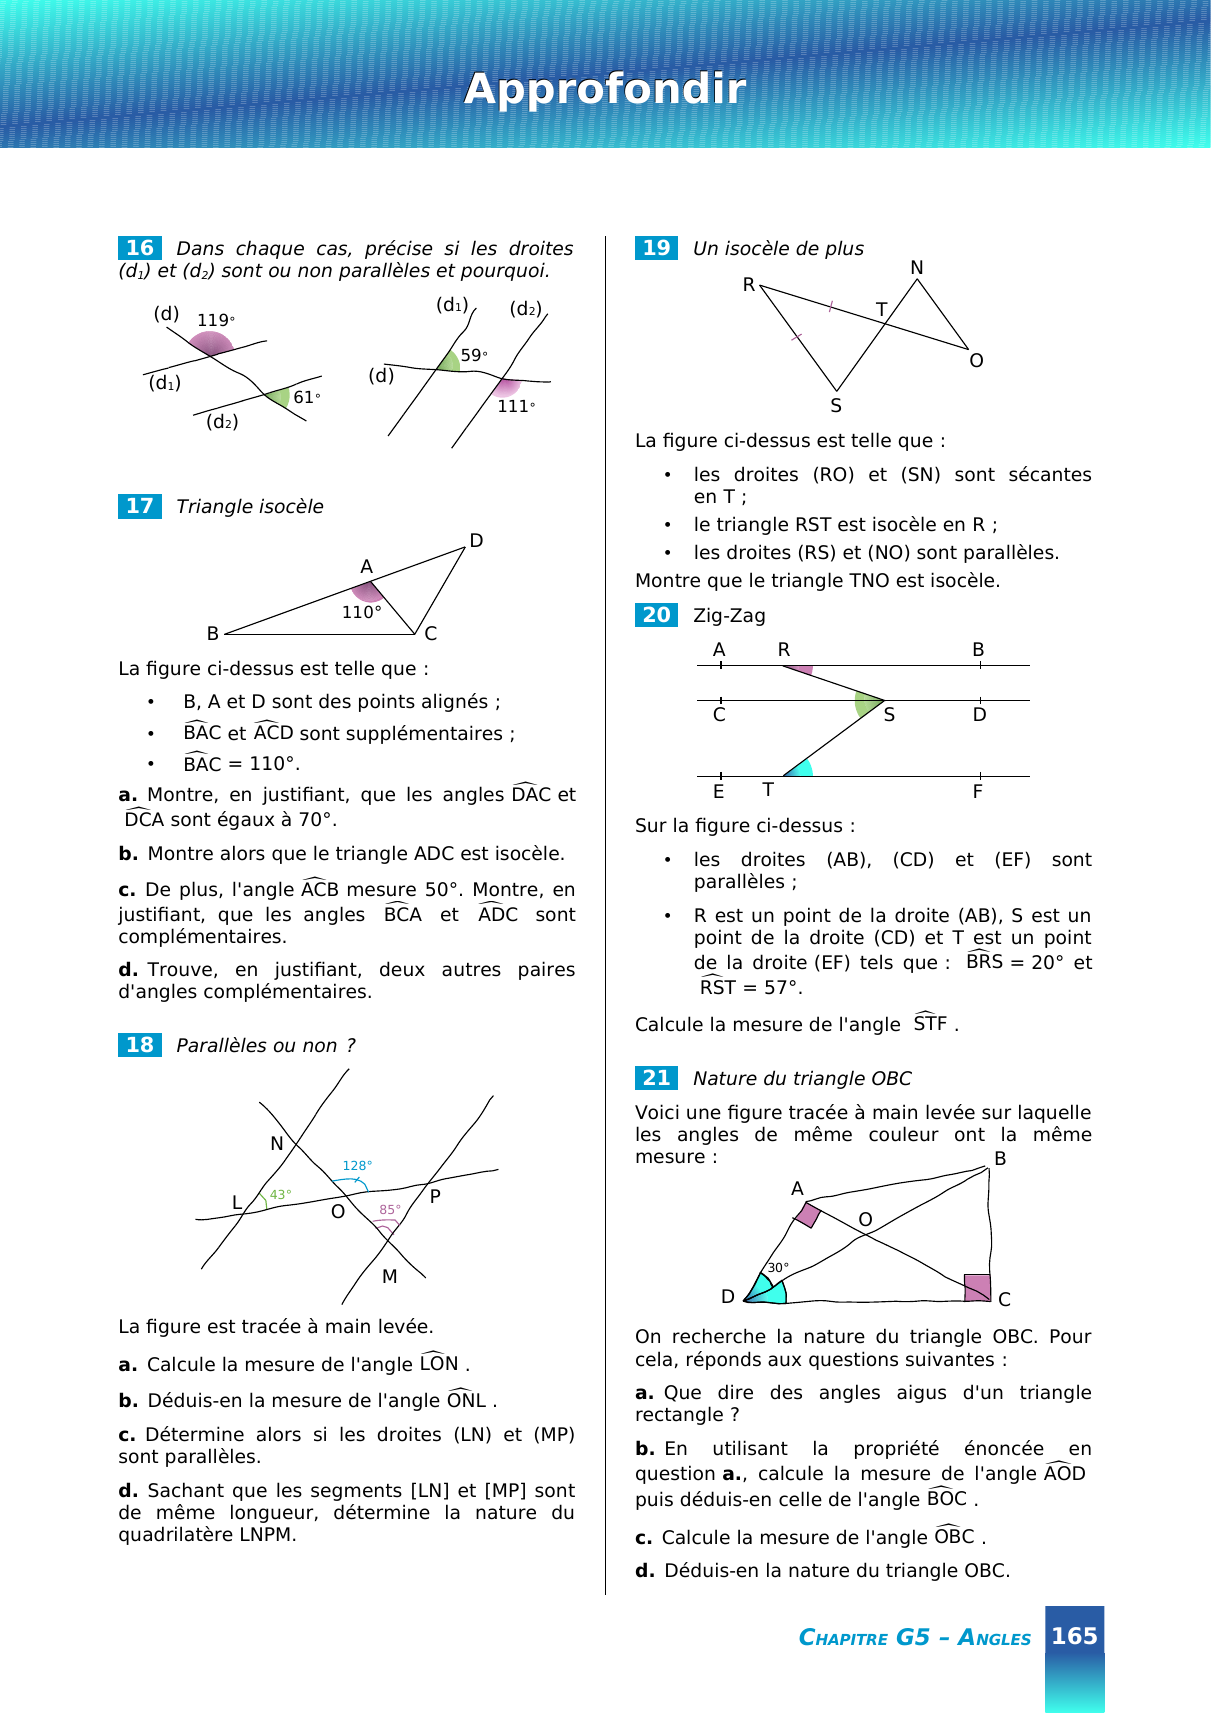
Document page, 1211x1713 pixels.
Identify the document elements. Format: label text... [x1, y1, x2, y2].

text La figure est tracée à main levée. [118, 1316, 576, 1338]
text Voici une figure tracée à main levée sur laquelle les angles de même couleur ont la même mesure : [635, 1102, 1092, 1168]
list Nature du triangle OBC [678, 1066, 1092, 1090]
list Zig-Zag [678, 603, 1092, 627]
list Un isocèle de plus [678, 236, 1092, 260]
list Dans chaque cas, précise si les droites (d1) et (d2) sont ou non parallèles et pourquoi. [118, 236, 576, 282]
list Montre, en justifiant, que les anglesetsont égaux à 70°. [118, 781, 576, 831]
text On recherche la nature du triangle OBC. Pour cela, réponds aux questions suivantes : [635, 1326, 1092, 1370]
list Trouve, en justifiant, deux autres paires d'angles complémentaires. [118, 959, 576, 1003]
list Déduis-en la mesure de l'angle. [118, 1387, 576, 1412]
list les droites (RS) et (NO) sont parallèles. [664, 542, 1092, 563]
picture [359, 1161, 365, 1169]
list etsont supplémentaires ; [148, 719, 576, 745]
list = 110°. [148, 751, 576, 775]
text La figure ci-dessus est telle que : [118, 657, 576, 679]
list les droites (AB), (CD) et (EF) sont parallèles ; [664, 849, 1092, 893]
text La figure ci-dessus est telle que : [635, 430, 1092, 452]
list En utilisant la propriété énoncée en question a., calcule la mesure de l'anglepuis déduis-en celle de l'angle. [635, 1438, 1092, 1511]
list Détermine alors si les droites (LN) et (MP) sont parallèles. [118, 1424, 576, 1468]
text Calcule la mesure de l'angle . [635, 1010, 1092, 1036]
list B, A et D sont des points alignés ; [148, 691, 576, 713]
list Calcule la mesure de l'angle. [118, 1350, 576, 1375]
list les droites (RO) et (SN) sont sécantes en T ; [664, 464, 1092, 508]
list R est un point de la droite (AB), S est un point de la droite (CD) et T est un point de la droite (EF) tels que : = 20° et= 57°. [664, 904, 1092, 998]
list Déduis-en la nature du triangle OBC. [635, 1560, 1092, 1582]
list Sachant que les segments [LN] et [MP] sont de même longueur, détermine la nature du quadrilatère LNPM. [118, 1480, 576, 1546]
list Montre alors que le triangle ADC est isocèle. [118, 843, 576, 865]
list De plus, l'anglemesure 50°. Montre, en justifiant, que les angles et sont complémentaires. [118, 876, 576, 948]
list Que dire des angles aigus d'un triangle rectangle ? [635, 1382, 1092, 1426]
text Montre que le triangle TNO est isocèle. [635, 569, 1092, 591]
list Calcule la mesure de l'angle. [635, 1523, 1092, 1549]
list le triangle RST est isocèle en R ; [664, 514, 1092, 536]
list Parallèles ou non ? [162, 1033, 576, 1057]
text Sur la figure ci-dessus : [635, 815, 1092, 837]
list Triangle isocèle [162, 494, 576, 519]
